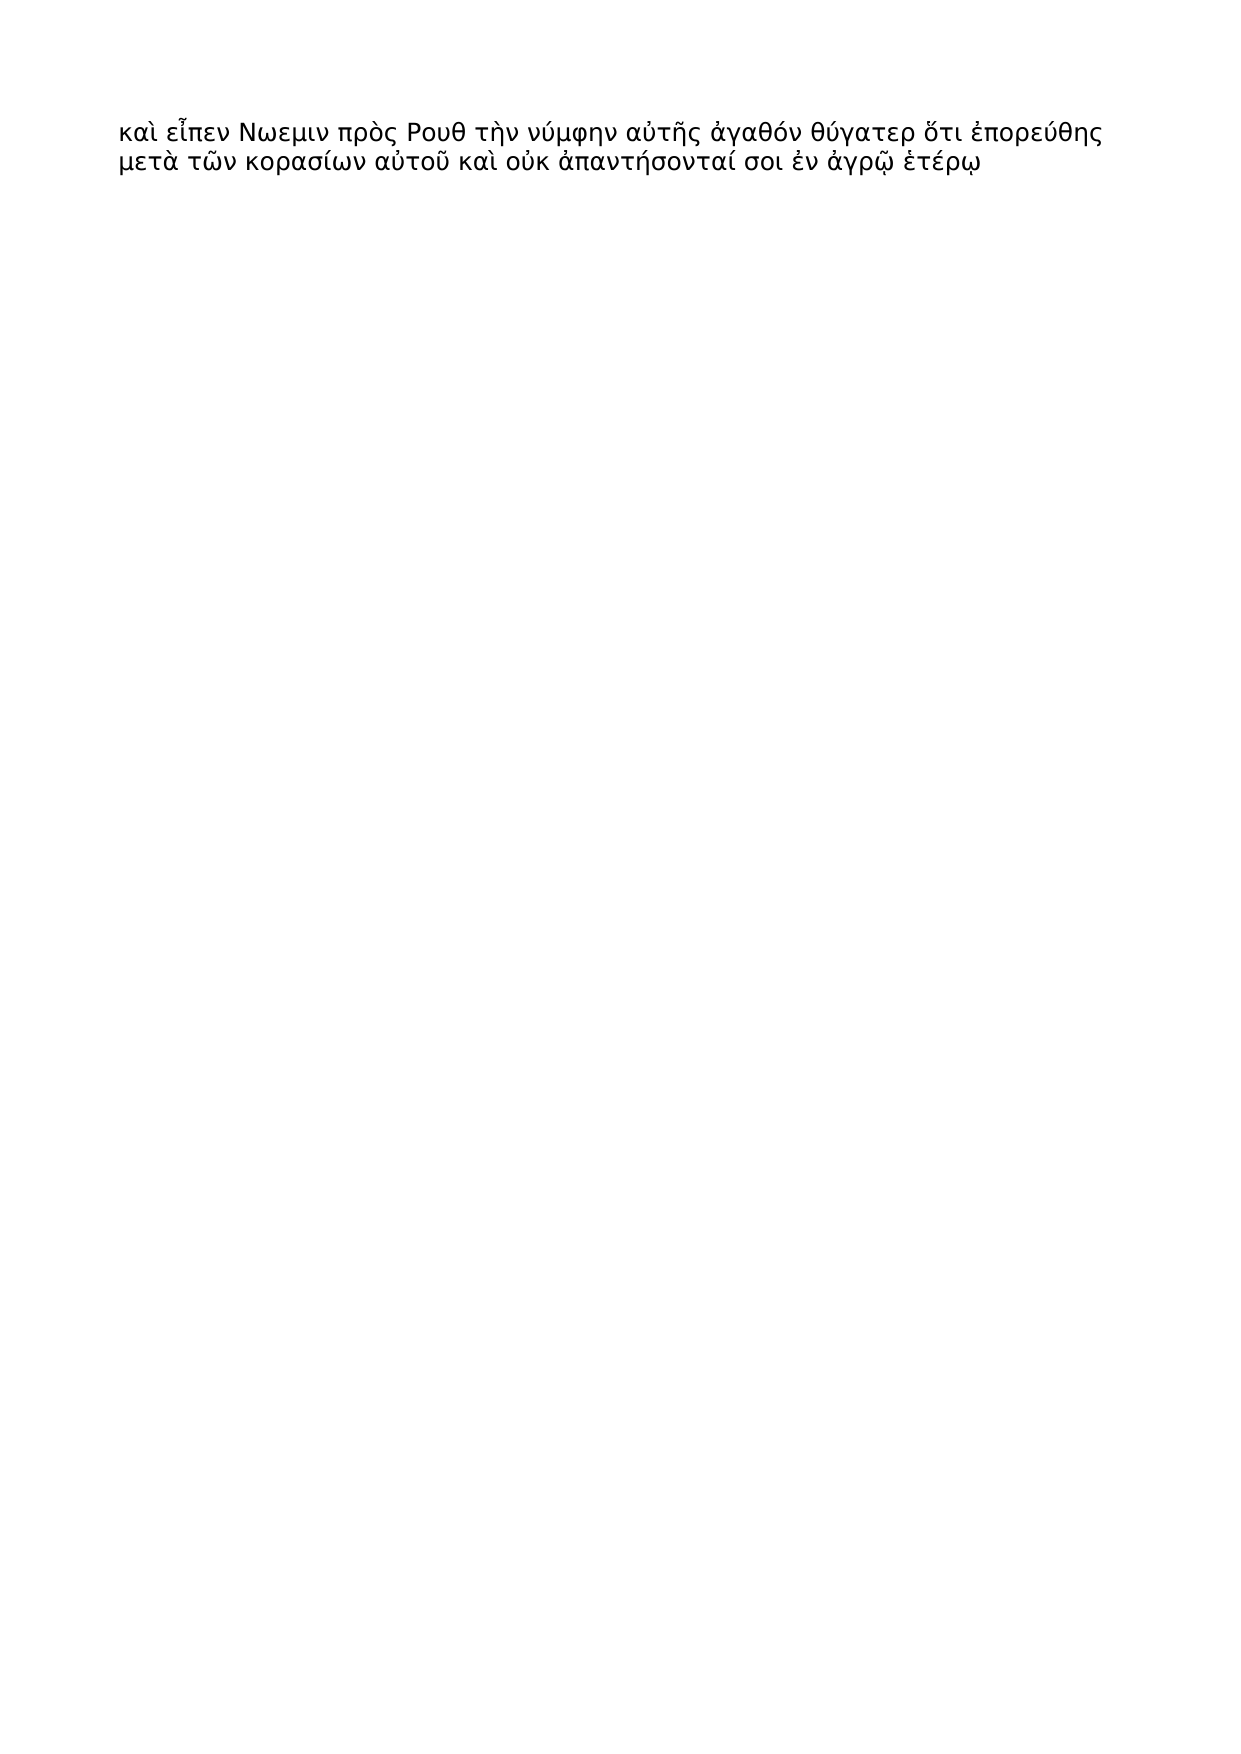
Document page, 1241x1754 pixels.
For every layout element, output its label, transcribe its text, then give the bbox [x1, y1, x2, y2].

text καὶ εἶπεν Νωεμιν πρὸς Ρουθ τὴν νύμφην αὐτῆς ἀγαθόν θύγατερ ὅτι ἐπορεύθης μετὰ τῶν κορασίων αὐτοῦ καὶ οὐκ ἀπαντήσονταί σοι ἐν ἀγρῷ ἑτέρῳ [118, 118, 1122, 176]
